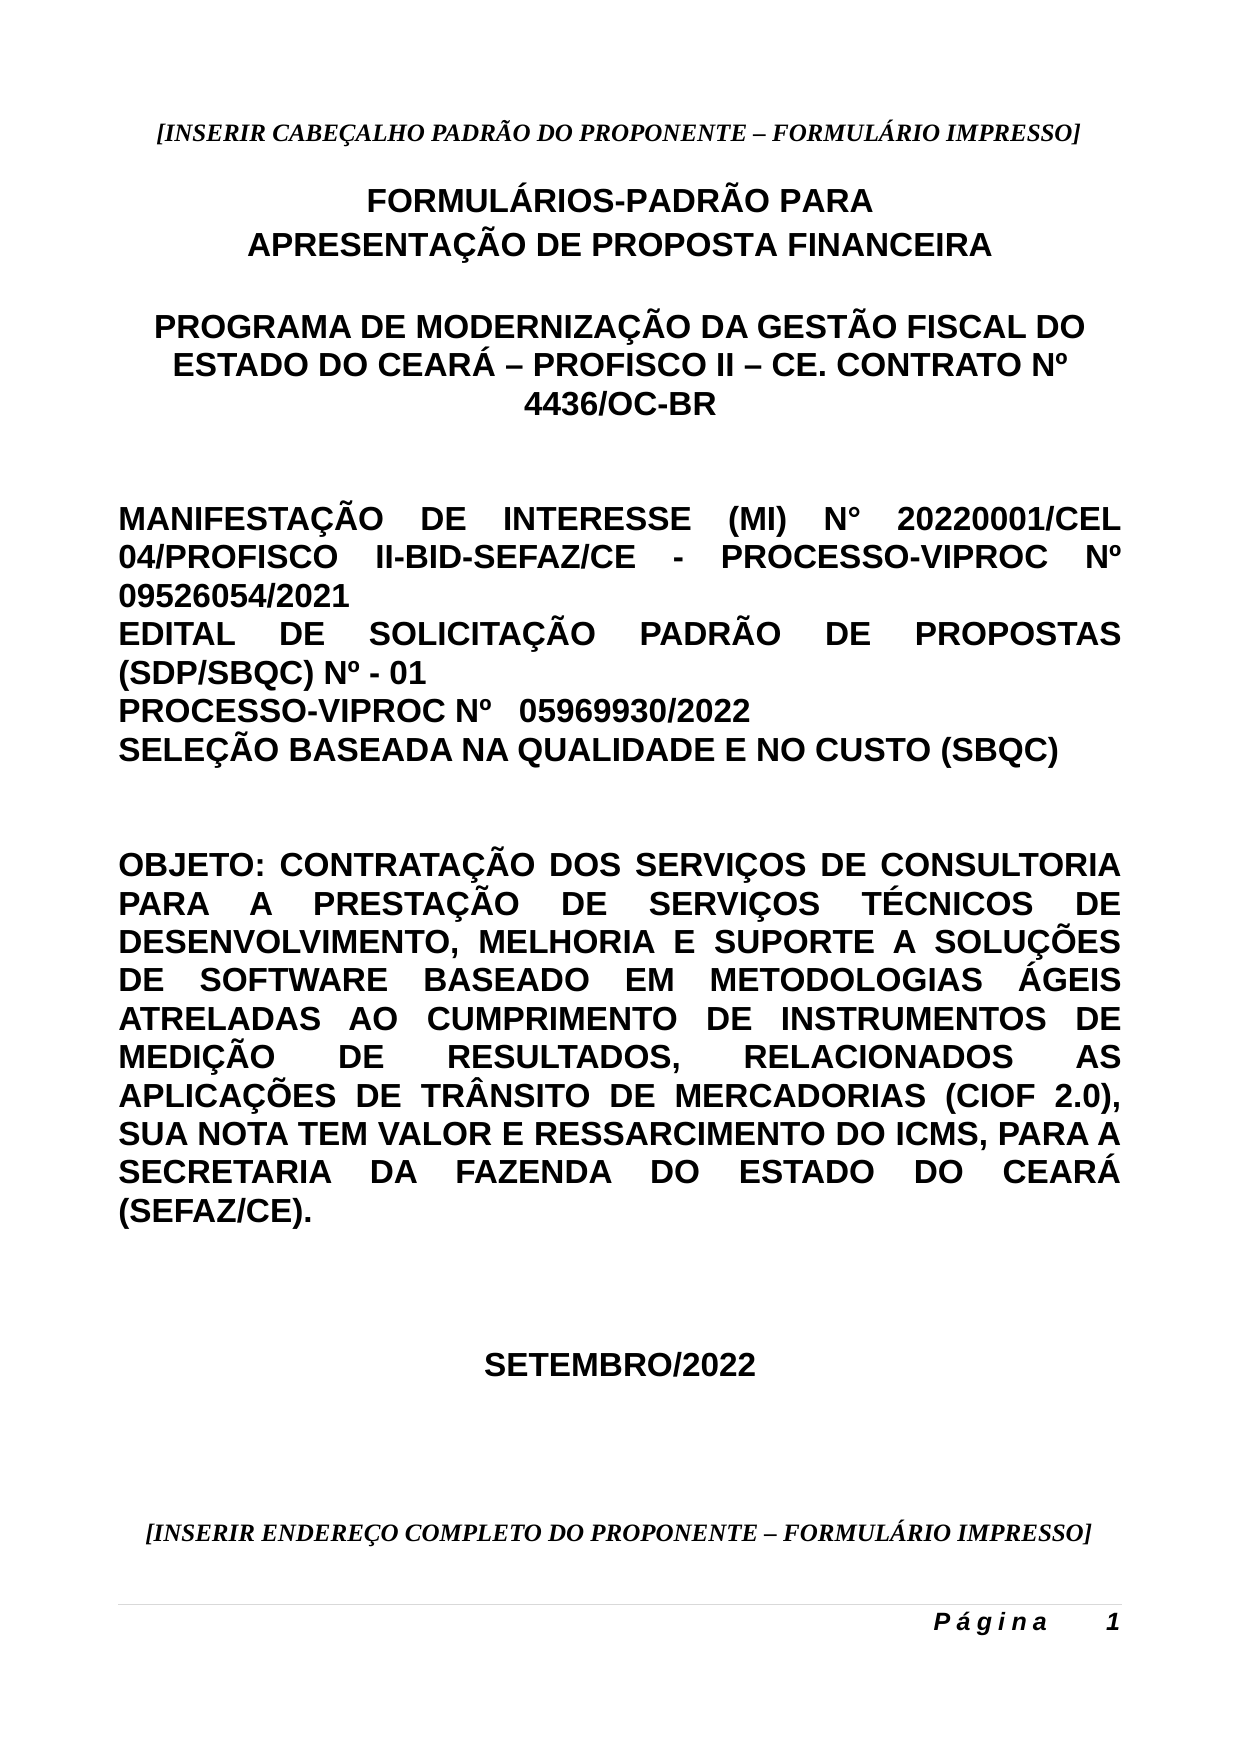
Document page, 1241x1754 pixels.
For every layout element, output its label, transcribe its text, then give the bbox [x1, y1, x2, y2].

text OBJETO: CONTRATAÇÃO DOS SERVIÇOS DE CONSULTORIA PARA A PRESTAÇÃO DE SERVIÇOS TÉCNICOS DE DESENVOLVIMENTO, MELHORIA E SUPORTE A SOLUÇÕES DE SOFTWARE BASEADO EM METODOLOGIAS ÁGEIS ATRELADAS AO CUMPRIMENTO DE INSTRUMENTOS DE MEDIÇÃO DE RESULTADOS, RELACIONADOS AS APLICAÇÕES DE TRÂNSITO DE MERCADORIAS (CIOF 2.0), SUA NOTA TEM VALOR E RESSARCIMENTO DO ICMS, PARA A SECRETARIA DA FAZENDA DO ESTADO DO CEARÁ (SEFAZ/CE). [118, 845, 1122, 1229]
text APRESENTAÇÃO DE PROPOSTA FINANCEIRA [118, 225, 1122, 263]
text PROCESSO-VIPROC Nº 05969930/2022 [118, 691, 1122, 730]
text SETEMBRO/2022 [118, 1345, 1122, 1383]
text EDITAL DE SOLICITAÇÃO PADRÃO DE PROPOSTAS (SDP/SBQC) Nº - 01 [118, 614, 1122, 691]
text SELEÇÃO BASEADA NA QUALIDADE E NO CUSTO (SBQC) [118, 730, 1122, 768]
text FORMULÁRIOS-PADRÃO PARA [118, 181, 1122, 220]
text PROGRAMA DE MODERNIZAÇÃO DA GESTÃO FISCAL DO ESTADO DO CEARÁ – PROFISCO II – CE. CONTRATO Nº 4436/OC-BR [118, 307, 1122, 422]
text MANIFESTAÇÃO DE INTERESSE (MI) N° 20220001/CEL 04/PROFISCO II-BID-SEFAZ/CE - PROCESSO-VIPROC Nº 09526054/2021 [118, 499, 1122, 614]
